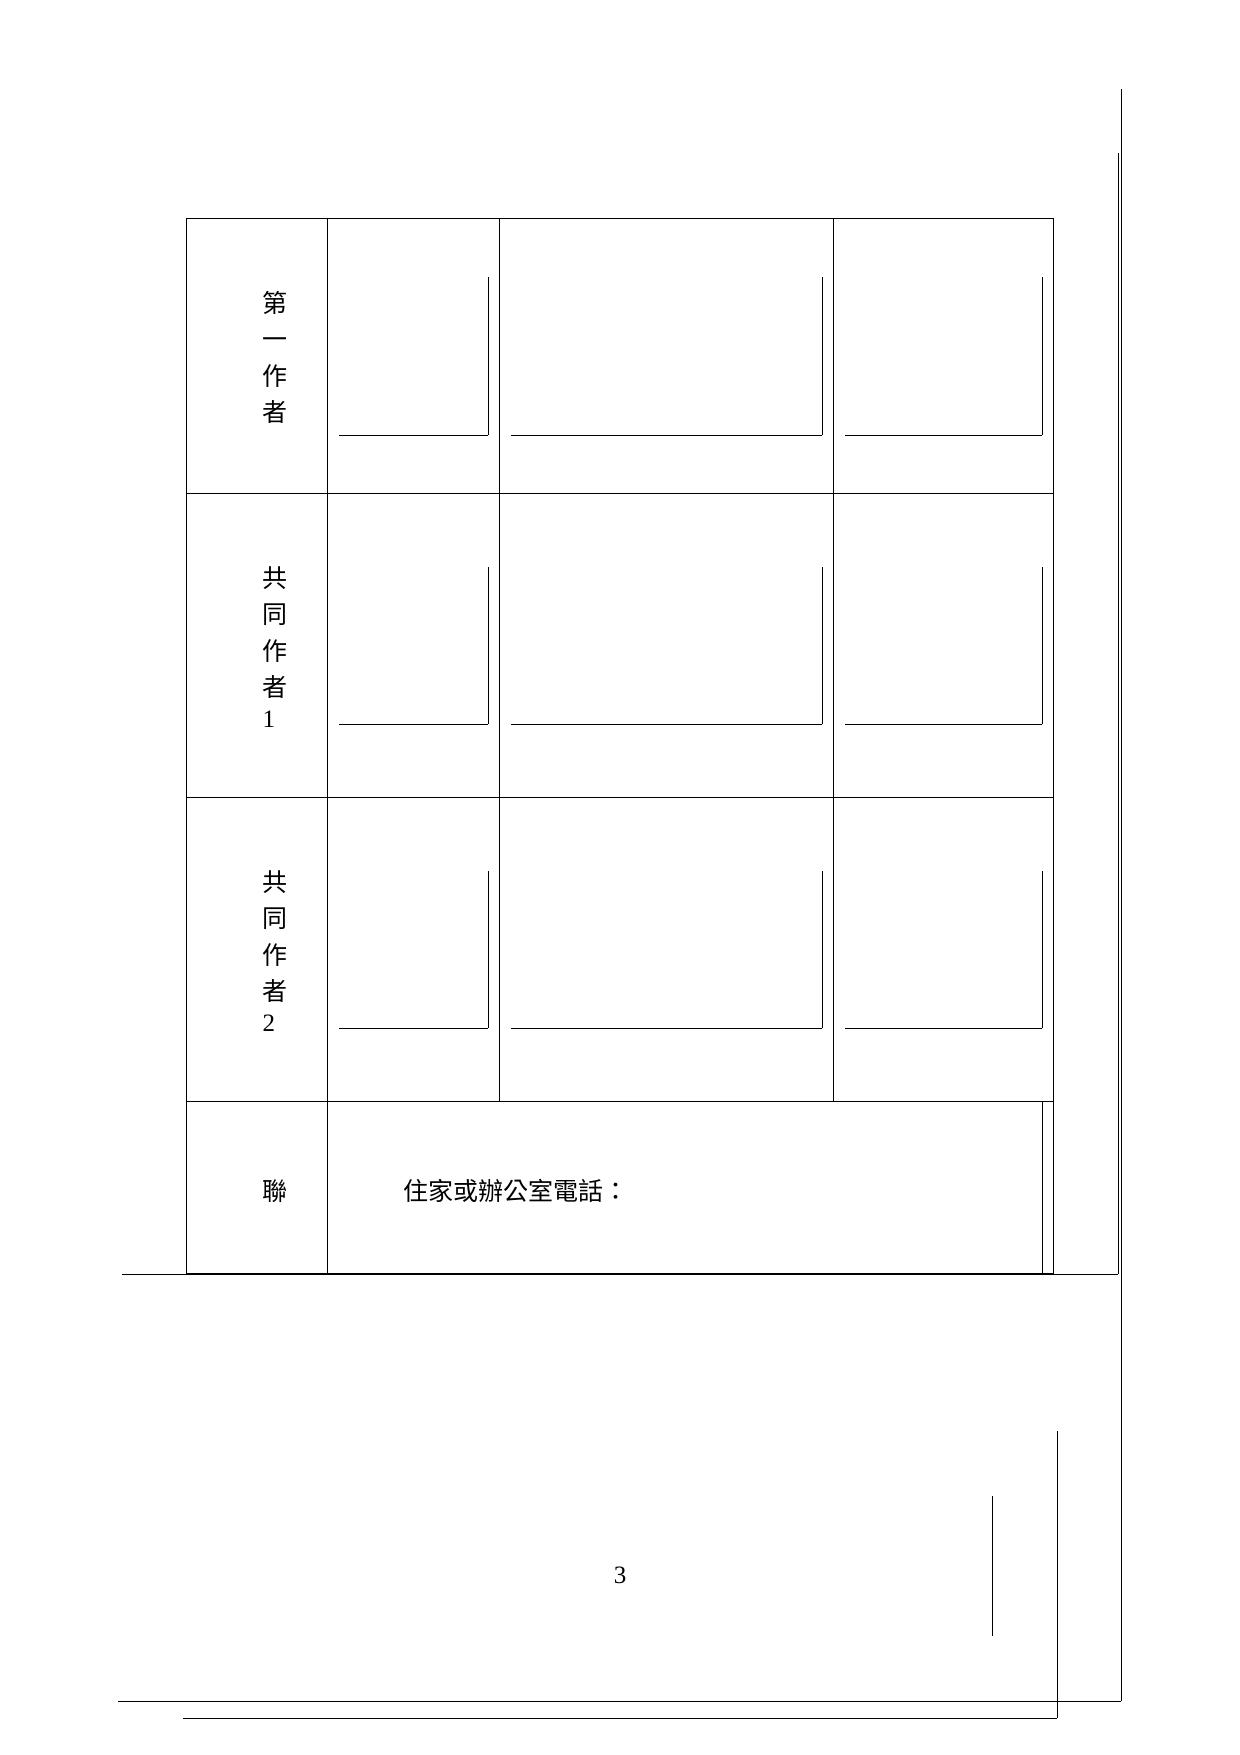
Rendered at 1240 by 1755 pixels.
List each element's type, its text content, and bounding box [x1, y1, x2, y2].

table_cell 共同作者2 [187, 798, 327, 1101]
table_cell 住家或辦公室電話： [328, 1102, 1042, 1273]
table_cell [500, 798, 833, 1101]
table_cell 共同作者1 [187, 494, 327, 797]
table_cell [500, 494, 833, 797]
table_cell [328, 494, 499, 797]
table_cell [328, 219, 499, 493]
table_cell 第一作者 [187, 219, 327, 493]
table_cell [328, 798, 499, 1101]
table_cell [834, 219, 1053, 493]
table_cell 聯 [187, 1102, 327, 1273]
table_cell [1043, 1102, 1053, 1273]
table_cell [834, 798, 1053, 1101]
table_cell [500, 219, 833, 493]
table_cell [834, 494, 1053, 797]
